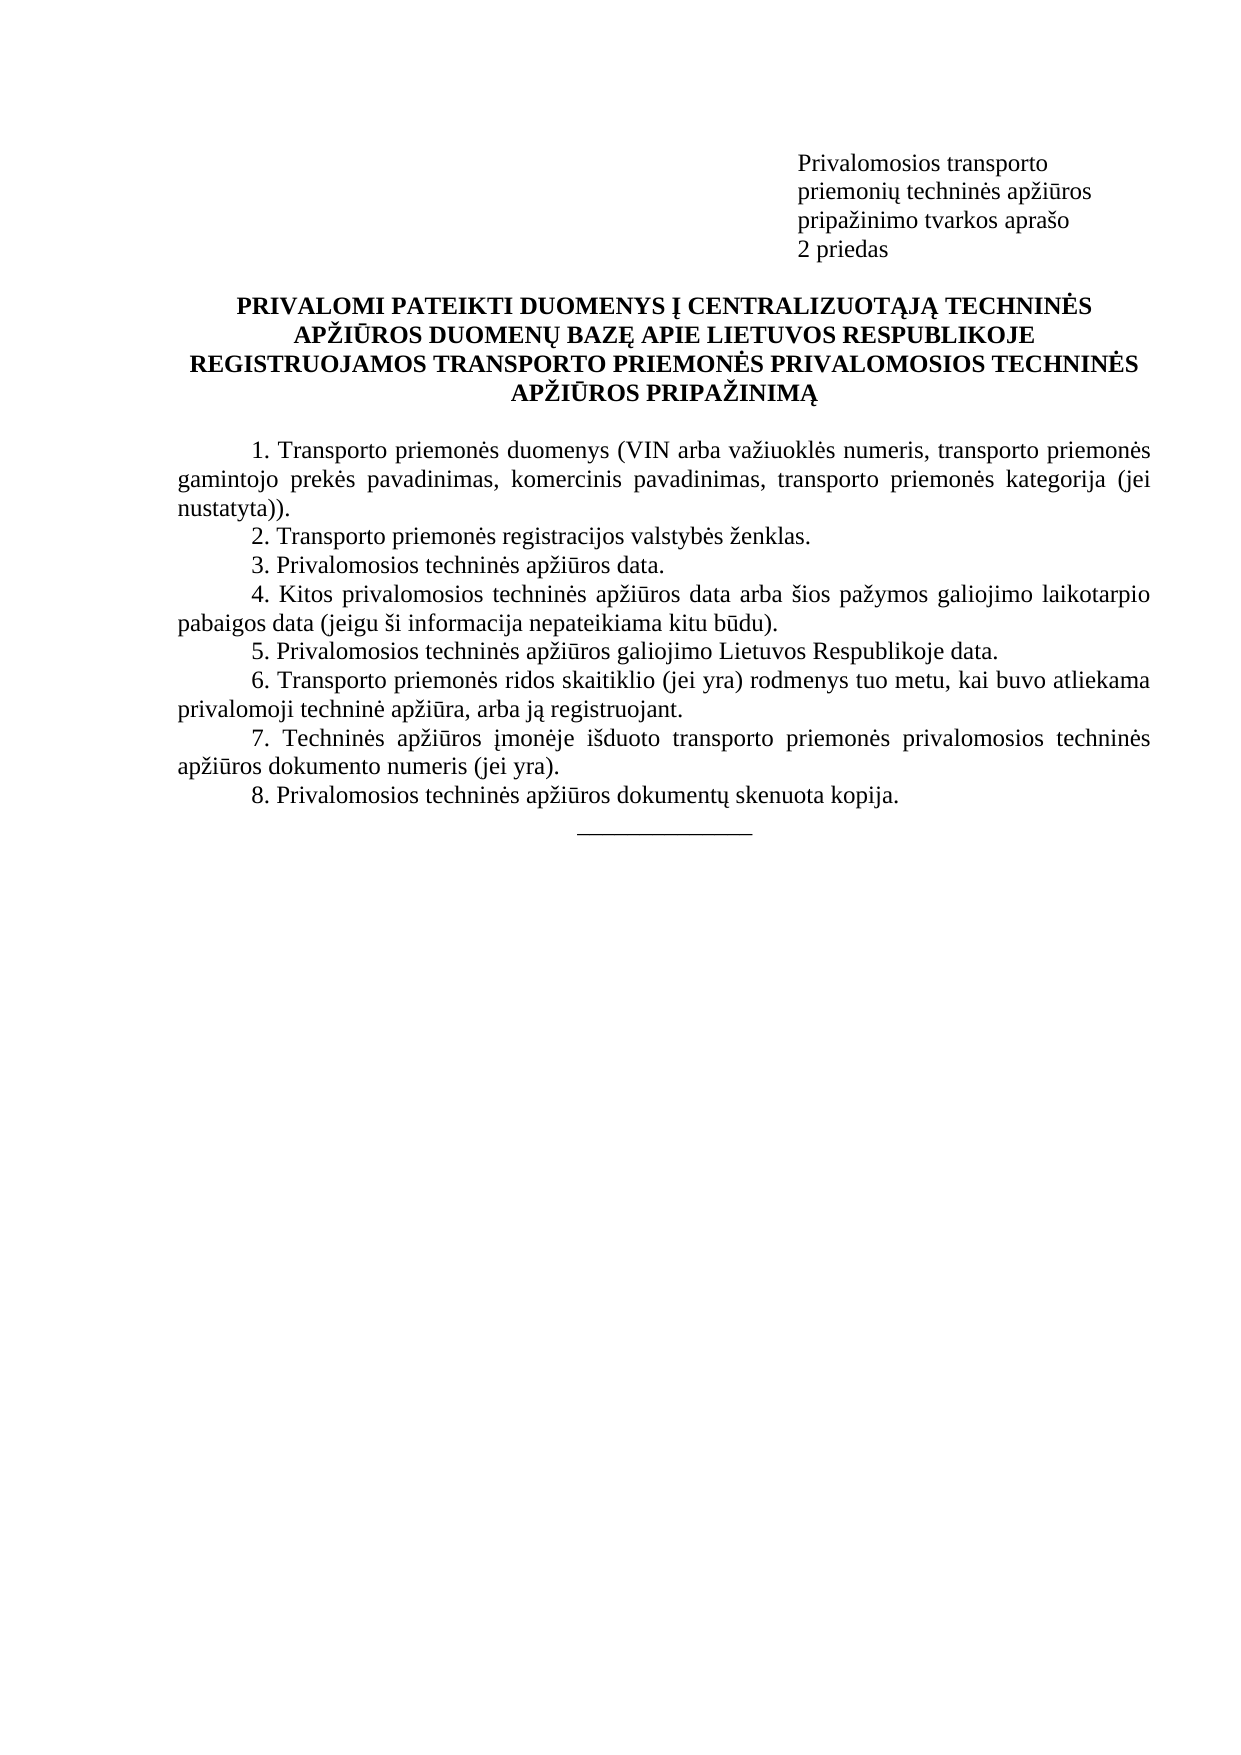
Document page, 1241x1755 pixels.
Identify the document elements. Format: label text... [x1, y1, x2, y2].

text 2 priedas [797, 234, 1152, 263]
text PRIVALOMI PATEIKTI DUOMENYS Į CENTRALIZUOTĄJĄ TECHNINĖS APŽIŪROS DUOMENŲ BAZĘ APIE LIETUVOS RESPUBLIKOJE REGISTRUOJAMOS TRANSPORTO PRIEMONĖS PRIVALOMOSIOS TECHNINĖS APŽIŪROS PRIPAŽINIMĄ [177, 291, 1152, 406]
text 2. Transporto priemonės registracijos valstybės ženklas. [177, 521, 1152, 550]
text 3. Privalomosios techninės apžiūros data. [177, 550, 1152, 579]
text 6. Transporto priemonės ridos skaitiklio (jei yra) rodmenys tuo metu, kai buvo atliekama privalomoji techninė apžiūra, arba ją registruojant. [177, 665, 1152, 723]
text 5. Privalomosios techninės apžiūros galiojimo Lietuvos Respublikoje data. [177, 636, 1152, 665]
text 7. Techninės apžiūros įmonėje išduoto transporto priemonės privalomosios techninės apžiūros dokumento numeris (jei yra). [177, 723, 1152, 780]
text 1. Transporto priemonės duomenys (VIN arba važiuoklės numeris, transporto priemonės gamintojo prekės pavadinimas, komercinis pavadinimas, transporto priemonės kategorija (jei nustatyta)). [177, 435, 1152, 521]
text 8. Privalomosios techninės apžiūros dokumentų skenuota kopija. [177, 780, 1152, 809]
text 4. Kitos privalomosios techninės apžiūros data arba šios pažymos galiojimo laikotarpio pabaigos data (jeigu ši informacija nepateikiama kitu būdu). [177, 579, 1152, 636]
text Privalomosios transporto priemonių techninės apžiūros pripažinimo tvarkos aprašo [797, 148, 1152, 234]
text ______________ [177, 809, 1152, 838]
